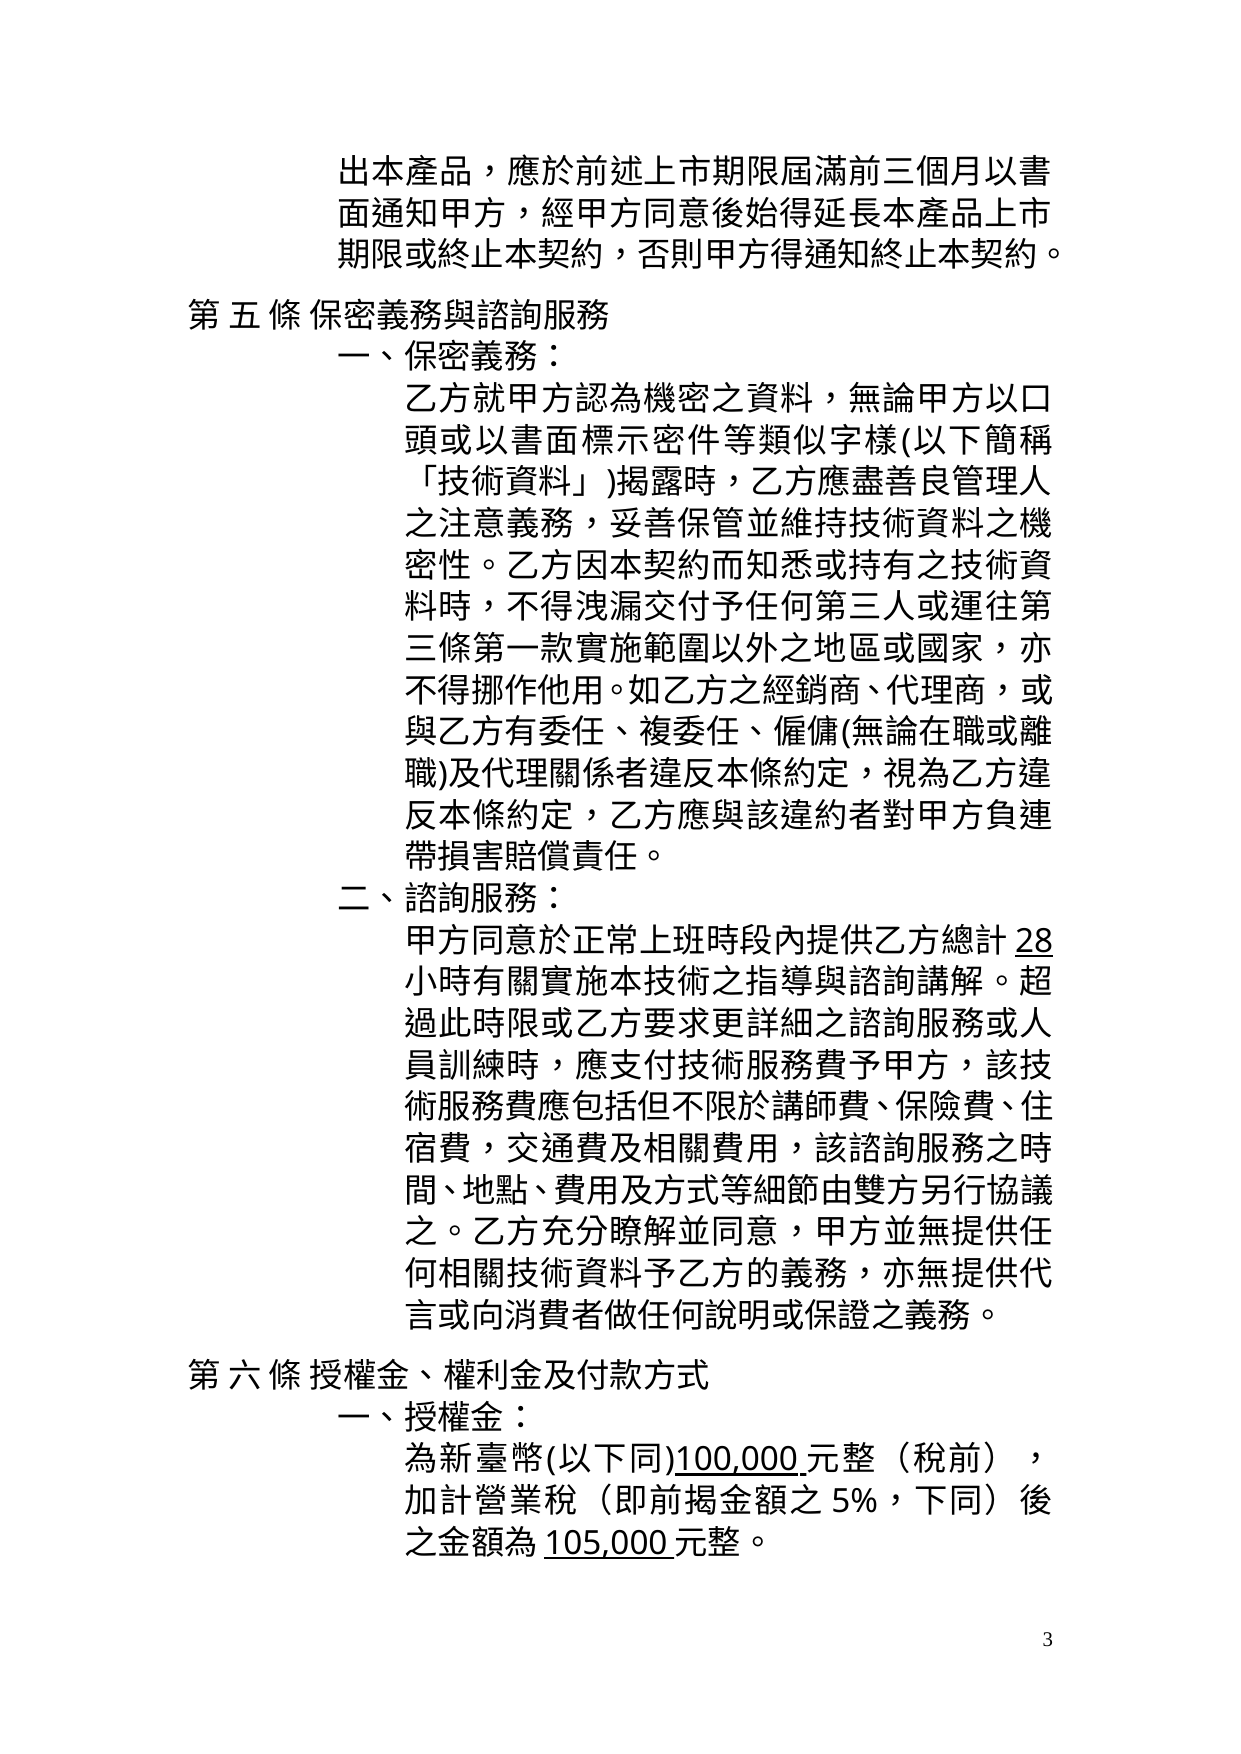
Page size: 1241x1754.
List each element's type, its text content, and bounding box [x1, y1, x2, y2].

text 一、授權金： [337, 1396, 1053, 1437]
text 為新臺幣(以下同)100,000元整（稅前），加計營業稅（即前揭金額之5%，下同）後之金額為105,000元整。 [404, 1437, 1053, 1562]
text 一、保密義務： [337, 335, 1053, 377]
text 乙方就甲方認為機密之資料，無論甲方以口頭或以書面標示密件等類似字樣(以下簡稱「技術資料」)揭露時，乙方應盡善良管理人之注意義務，妥善保管並維持技術資料之機密性。乙方因本契約而知悉或持有之技術資料時，不得洩漏交付予任何第三人或運往第三條第一款實施範圍以外之地區或國家，亦不得挪作他用。如乙方之經銷商、代理商，或與乙方有委任、複委任、僱傭(無論在職或離職)及代理關係者違反本條約定，視為乙方違反本條約定，乙方應與該違約者對甲方負連帶損害賠償責任。 [404, 377, 1053, 877]
text 二、諮詢服務： [337, 877, 1053, 919]
text 乙方應於本契約生效後1年內完成本產品之上市。乙方應擔保其有足夠之財力及營運能力將本產品商品化，並盡力銷售之。如因特殊原因須延後產出本產品，應於前述上市期限屆滿前三個月以書面通知甲方，經甲方同意後始得延長本產品上市期限或終止本契約，否則甲方得通知終止本契約。 [337, 150, 1053, 275]
text 甲方同意於正常上班時段內提供乙方總計28小時有關實施本技術之指導與諮詢講解。超過此時限或乙方要求更詳細之諮詢服務或人員訓練時，應支付技術服務費予甲方，該技術服務費應包括但不限於講師費、保險費、住宿費，交通費及相關費用，該諮詢服務之時間、地點、費用及方式等細節由雙方另行協議之。乙方充分瞭解並同意，甲方並無提供任何相關技術資料予乙方的義務，亦無提供代言或向消費者做任何說明或保證之義務。 [404, 919, 1053, 1335]
subtitle 第 六 條 授權金、權利金及付款方式 [187, 1354, 1053, 1396]
subtitle 第 五 條 保密義務與諮詢服務 [187, 294, 1053, 335]
